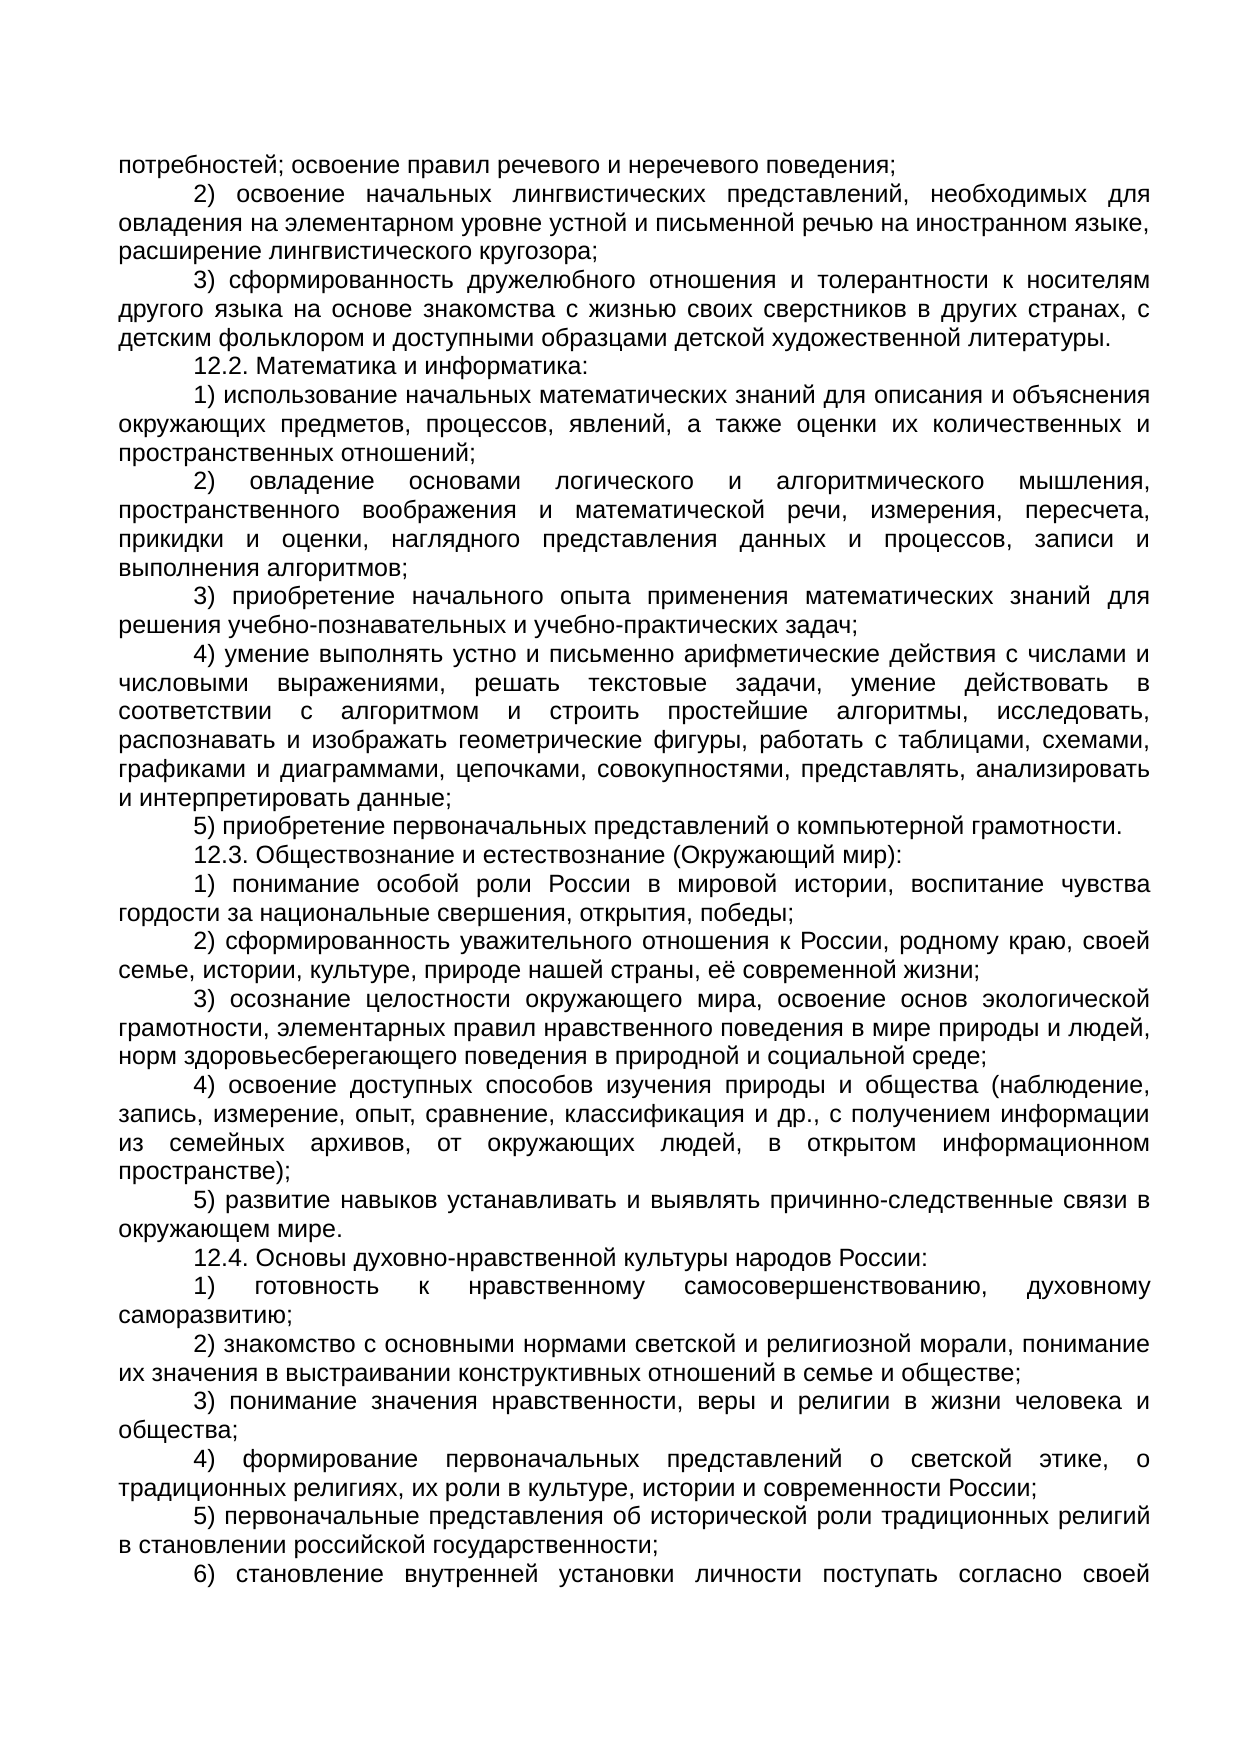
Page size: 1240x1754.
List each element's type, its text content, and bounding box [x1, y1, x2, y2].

text 2) знакомство с основными нормами светской и религиозной морали, понимание их значения в выстраивании конструктивных отношений в семье и обществе; [118, 1329, 1151, 1386]
text 2) освоение начальных лингвистических представлений, необходимых для овладения на элементарном уровне устной и письменной речью на иностранном языке, расширение лингвистического кругозора; [118, 179, 1151, 265]
text 12.3. Обществознание и естествознание (Окружающий мир): [118, 840, 1151, 869]
text 4) формирование первоначальных представлений о светской этике, о традиционных религиях, их роли в культуре, истории и современности России; [118, 1444, 1151, 1501]
text 3) приобретение начального опыта применения математических знаний для решения учебно-познавательных и учебно-практических задач; [118, 581, 1151, 639]
text 12.2. Математика и информатика: [118, 351, 1151, 380]
text 3) осознание целостности окружающего мира, освоение основ экологической грамотности, элементарных правил нравственного поведения в мире природы и людей, норм здоровьесберегающего поведения в природной и социальной среде; [118, 984, 1151, 1070]
text 3) понимание значения нравственности, веры и религии в жизни человека и общества; [118, 1386, 1151, 1444]
text 6) становление внутренней установки личности поступать согласно своей [118, 1559, 1151, 1587]
text 12.4. Основы духовно-нравственной культуры народов России: [118, 1242, 1151, 1271]
text потребностей; освоение правил речевого и неречевого поведения; [118, 150, 1151, 179]
text 1) готовность к нравственному самосовершенствованию, духовному саморазвитию; [118, 1271, 1151, 1329]
text 5) первоначальные представления об исторической роли традиционных религий в становлении российской государственности; [118, 1501, 1151, 1559]
text 3) сформированность дружелюбного отношения и толерантности к носителям другого языка на основе знакомства с жизнью своих сверстников в других странах, с детским фольклором и доступными образцами детской художественной литературы. [118, 265, 1151, 351]
text 4) освоение доступных способов изучения природы и общества (наблюдение, запись, измерение, опыт, сравнение, классификация и др., с получением информации из семейных архивов, от окружающих людей, в открытом информационном пространстве); [118, 1070, 1151, 1185]
text 4) умение выполнять устно и письменно арифметические действия с числами и числовыми выражениями, решать текстовые задачи, умение действовать в соответствии с алгоритмом и строить простейшие алгоритмы, исследовать, распознавать и изображать геометрические фигуры, работать с таблицами, схемами, графиками и диаграммами, цепочками, совокупностями, представлять, анализировать и интерпретировать данные; [118, 639, 1151, 811]
text 2) сформированность уважительного отношения к России, родному краю, своей семье, истории, культуре, природе нашей страны, её современной жизни; [118, 926, 1151, 984]
text 1) использование начальных математических знаний для описания и объяснения окружающих предметов, процессов, явлений, а также оценки их количественных и пространственных отношений; [118, 380, 1151, 466]
text 2) овладение основами логического и алгоритмического мышления, пространственного воображения и математической речи, измерения, пересчета, прикидки и оценки, наглядного представления данных и процессов, записи и выполнения алгоритмов; [118, 466, 1151, 581]
text 1) понимание особой роли России в мировой истории, воспитание чувства гордости за национальные свершения, открытия, победы; [118, 869, 1151, 926]
text 5) развитие навыков устанавливать и выявлять причинно-следственные связи в окружающем мире. [118, 1185, 1151, 1242]
text 5) приобретение первоначальных представлений о компьютерной грамотности. [118, 811, 1151, 840]
